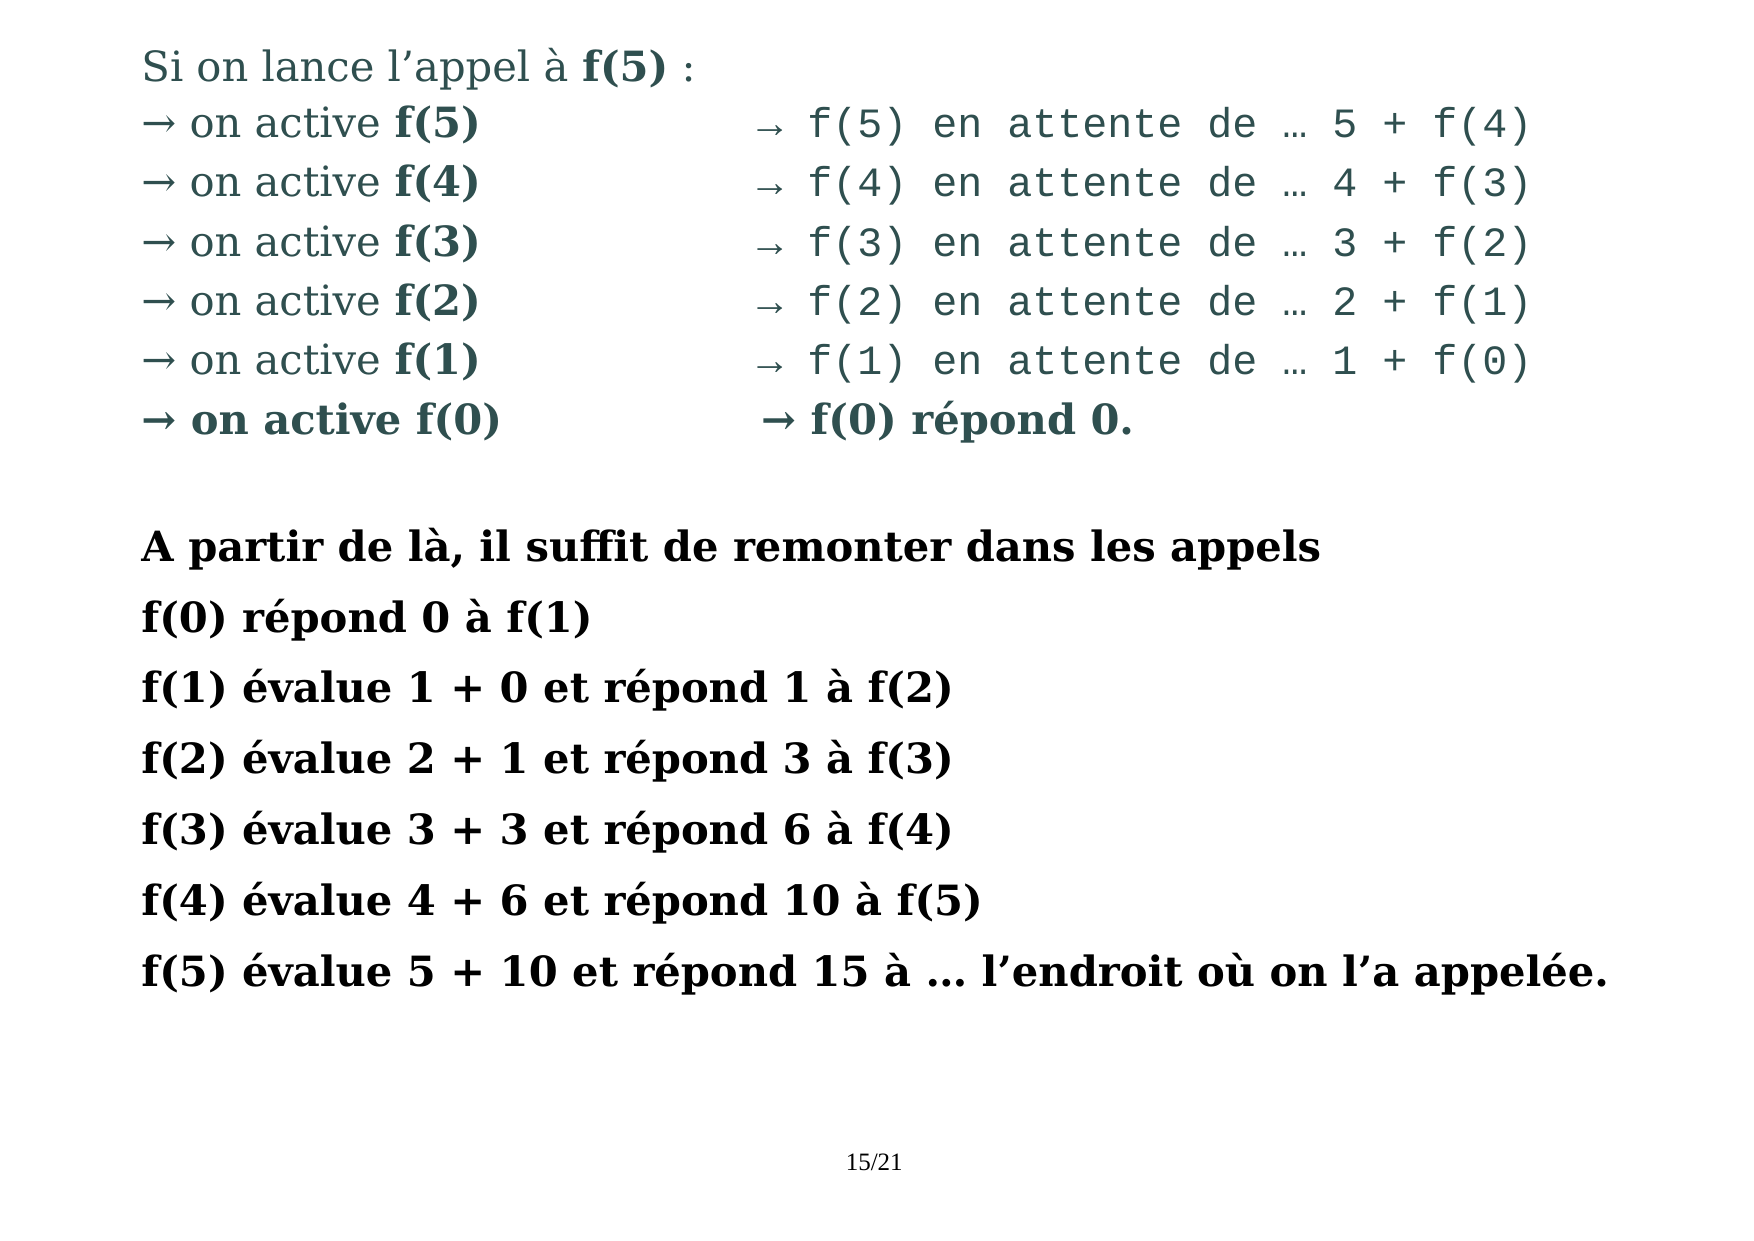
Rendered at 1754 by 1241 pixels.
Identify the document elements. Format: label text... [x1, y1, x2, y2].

text Si on lance l’appel à f(5) : [141, 42, 1618, 91]
text f(4) évalue 4 + 6 et répond 10 à f(5) [141, 876, 1618, 925]
text → on active f(0) → f(0) répond 0. [141, 395, 1618, 444]
text A partir de là, il suffit de remonter dans les appels [141, 522, 1618, 571]
text → on active f(1) → f(1) en attente de … 1 + f(0) [141, 336, 1618, 387]
text → on active f(4) → f(4) en attente de … 4 + f(3) [141, 157, 1618, 209]
text f(5) évalue 5 + 10 et répond 15 à … l’endroit où on l’a appelée. [141, 947, 1618, 996]
text → on active f(2) → f(2) en attente de … 2 + f(1) [141, 276, 1618, 328]
text f(1) évalue 1 + 0 et répond 1 à f(2) [141, 664, 1618, 713]
text → on active f(5) → f(5) en attente de … 5 + f(4) [141, 98, 1618, 150]
text → on active f(3) → f(3) en attente de … 3 + f(2) [141, 217, 1618, 268]
text f(2) évalue 2 + 1 et répond 3 à f(3) [141, 734, 1618, 783]
text f(3) évalue 3 + 3 et répond 6 à f(4) [141, 805, 1618, 854]
text f(0) répond 0 à f(1) [141, 593, 1618, 642]
